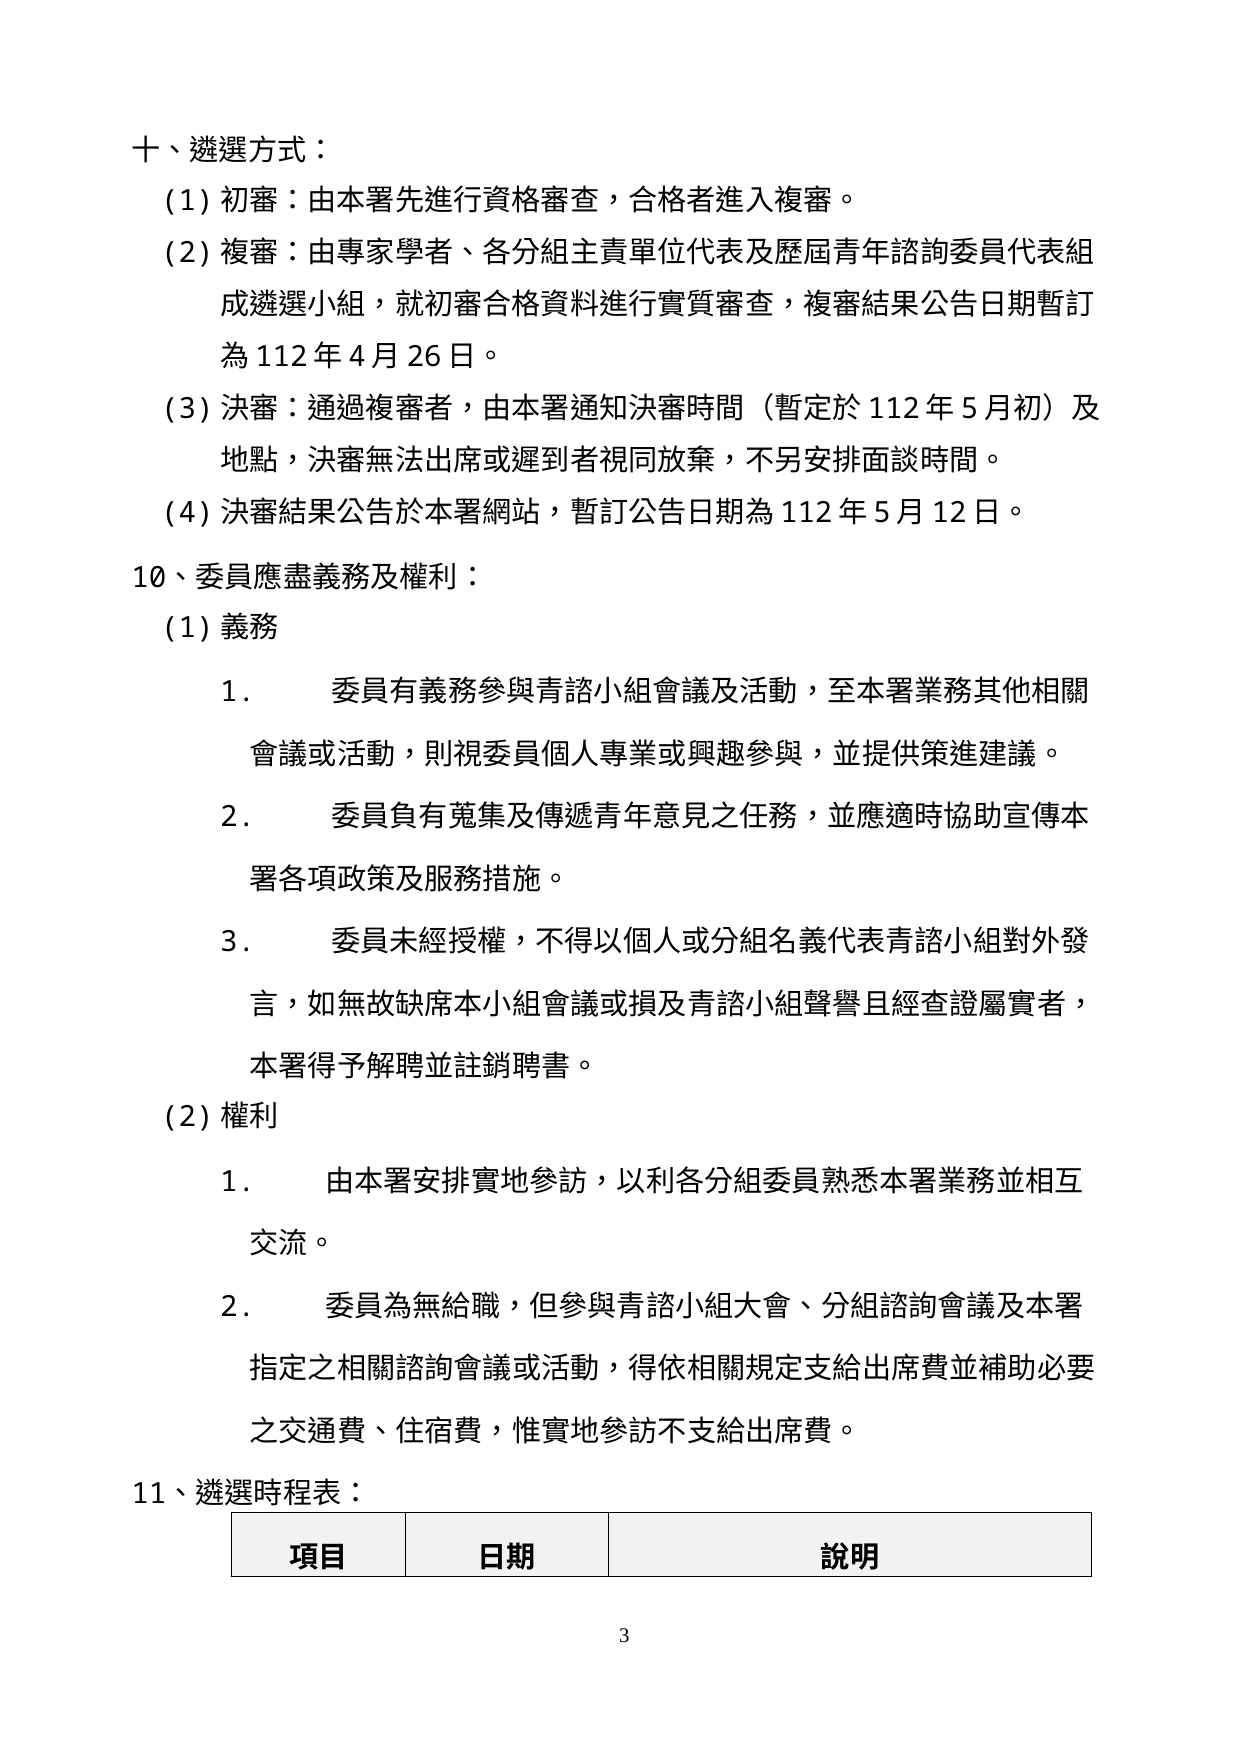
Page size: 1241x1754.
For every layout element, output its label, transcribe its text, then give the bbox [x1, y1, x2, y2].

table_header 日期 [406, 1513, 608, 1576]
text 十、遴選方式： [131, 106, 1107, 168]
list 複審：由專家學者、各分組主責單位代表及歷屆青年諮詢委員代表組成遴選小組，就初審合格資料進行實質審查，複審結果公告日期暫訂為112年4月26日。 [161, 220, 1107, 377]
list 初審：由本署先進行資格審查，合格者進入複審。 [161, 168, 1107, 220]
list 委員有義務參與青諮小組會議及活動，至本署業務其他相關會議或活動，則視委員個人專業或興趣參與，並提供策進建議。 [220, 647, 1107, 772]
table_header 項目 [232, 1513, 405, 1576]
list 義務 [161, 595, 1107, 647]
list 決審結果公告於本署網站，暫訂公告日期為112年5月12日。 [161, 481, 1107, 533]
list 權利 [161, 1085, 1107, 1137]
list 委員負有蒐集及傳遞青年意見之任務，並應適時協助宣傳本署各項政策及服務措施。 [220, 772, 1107, 897]
table_header 說明 [609, 1513, 1091, 1576]
list 委員為無給職，但參與青諮小組大會、分組諮詢會議及本署指定之相關諮詢會議或活動，得依相關規定支給出席費並補助必要之交通費、住宿費，惟實地參訪不支給出席費。 [220, 1262, 1107, 1449]
list 由本署安排實地參訪，以利各分組委員熟悉本署業務並相互交流。 [220, 1137, 1107, 1262]
list 決審：通過複審者，由本署通知決審時間（暫定於112年5月初）及地點，決審無法出席或遲到者視同放棄，不另安排面談時間。 [161, 377, 1107, 481]
list 委員應盡義務及權利： [131, 533, 1107, 595]
list 遴選時程表： [131, 1449, 1107, 1512]
list 委員未經授權，不得以個人或分組名義代表青諮小組對外發言，如無故缺席本小組會議或損及青諮小組聲譽且經查證屬實者，本署得予解聘並註銷聘書。 [220, 897, 1107, 1085]
